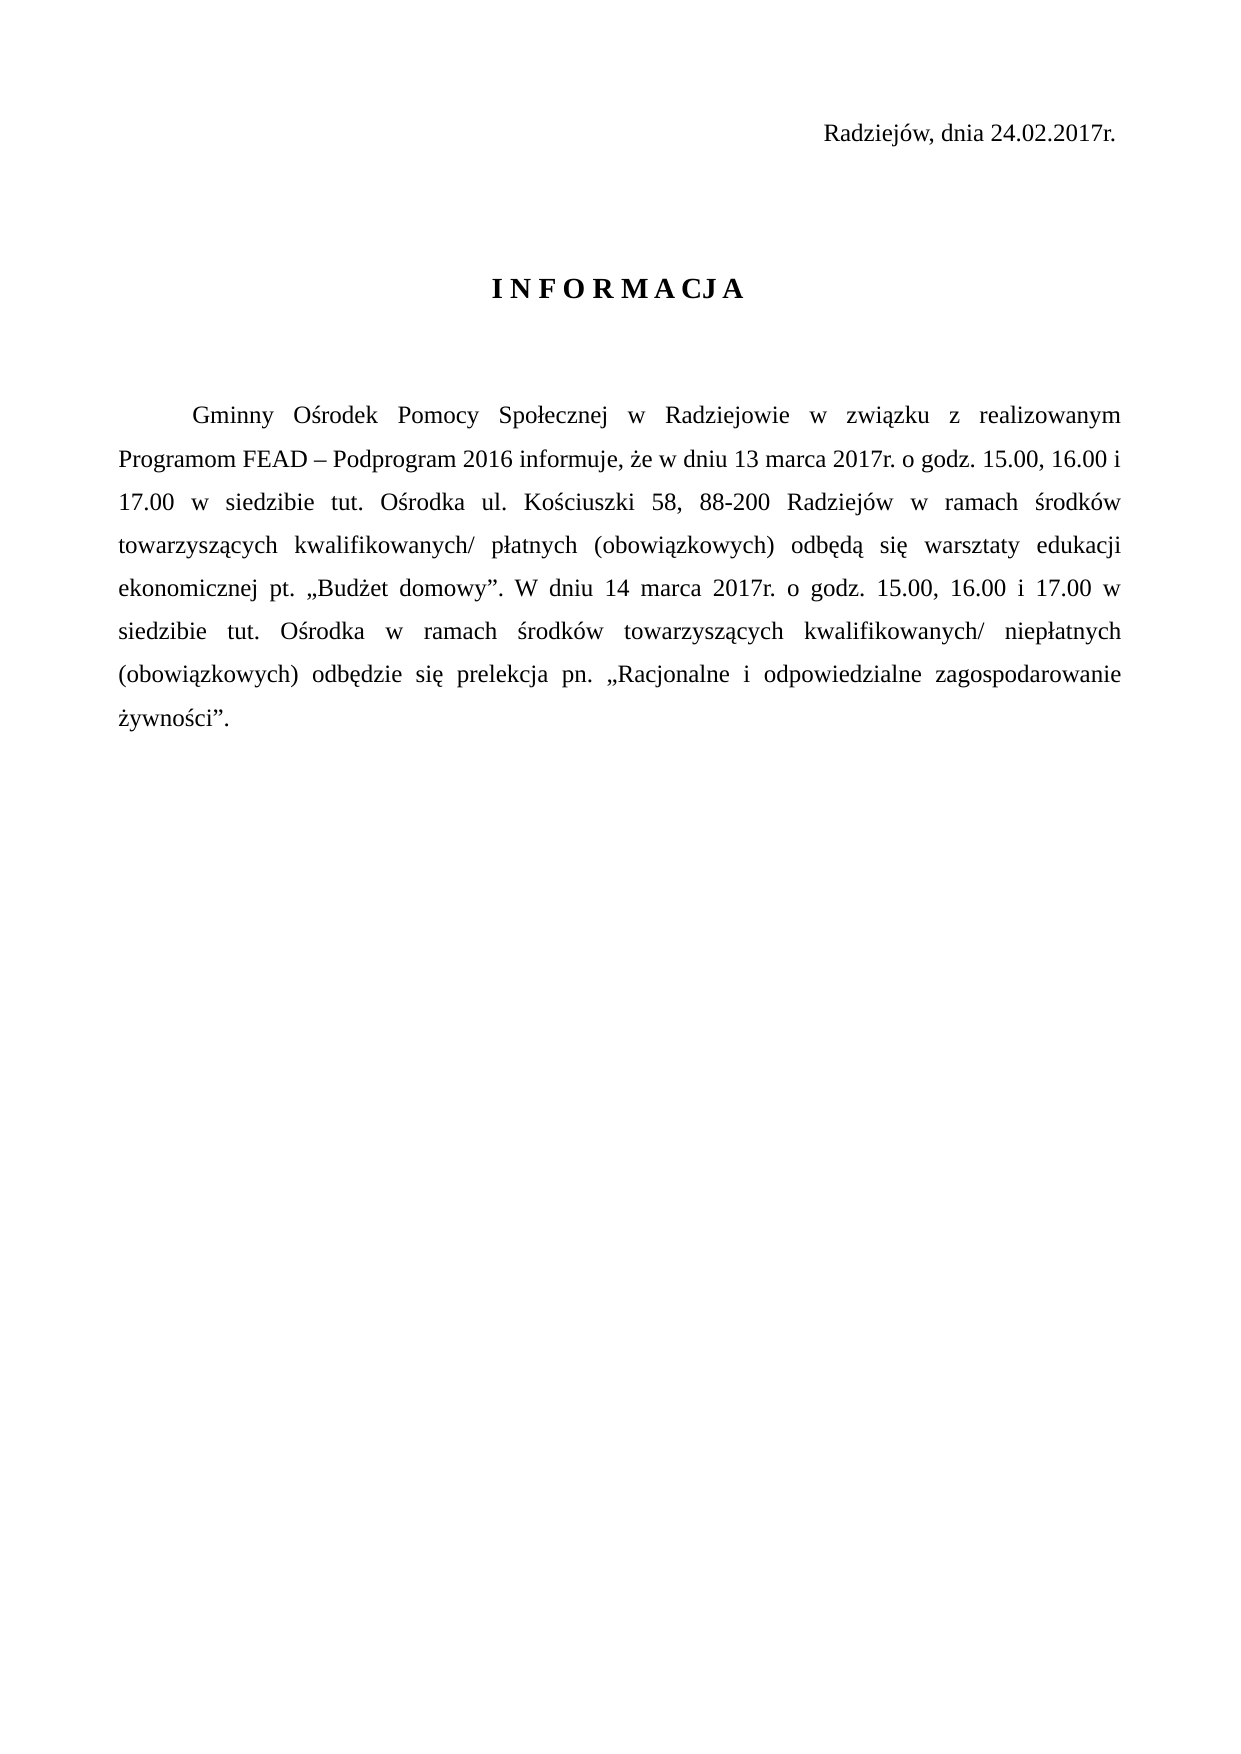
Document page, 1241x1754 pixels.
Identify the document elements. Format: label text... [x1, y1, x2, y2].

text Radziejów, dnia 24.02.2017r. [118, 118, 1122, 147]
text Gminny Ośrodek Pomocy Społecznej w Radziejowie w związku z realizowanym Programom FEAD – Podprogram 2016 informuje, że w dniu 13 marca 2017r. o godz. 15.00, 16.00 i 17.00 w siedzibie tut. Ośrodka ul. Kościuszki 58, 88-200 Radziejów w ramach środków towarzyszących kwalifikowanych/ płatnych (obowiązkowych) odbędą się warsztaty edukacji ekonomicznej pt. „Budżet domowy”. W dniu 14 marca 2017r. o godz. 15.00, 16.00 i 17.00 w siedzibie tut. Ośrodka w ramach środków towarzyszących kwalifikowanych/ niepłatnych (obowiązkowych) odbędzie się prelekcja pn. „Racjonalne i odpowiedzialne zagospodarowanie żywności”. [118, 396, 1122, 731]
text I N F O R M A CJ A [118, 271, 1122, 305]
